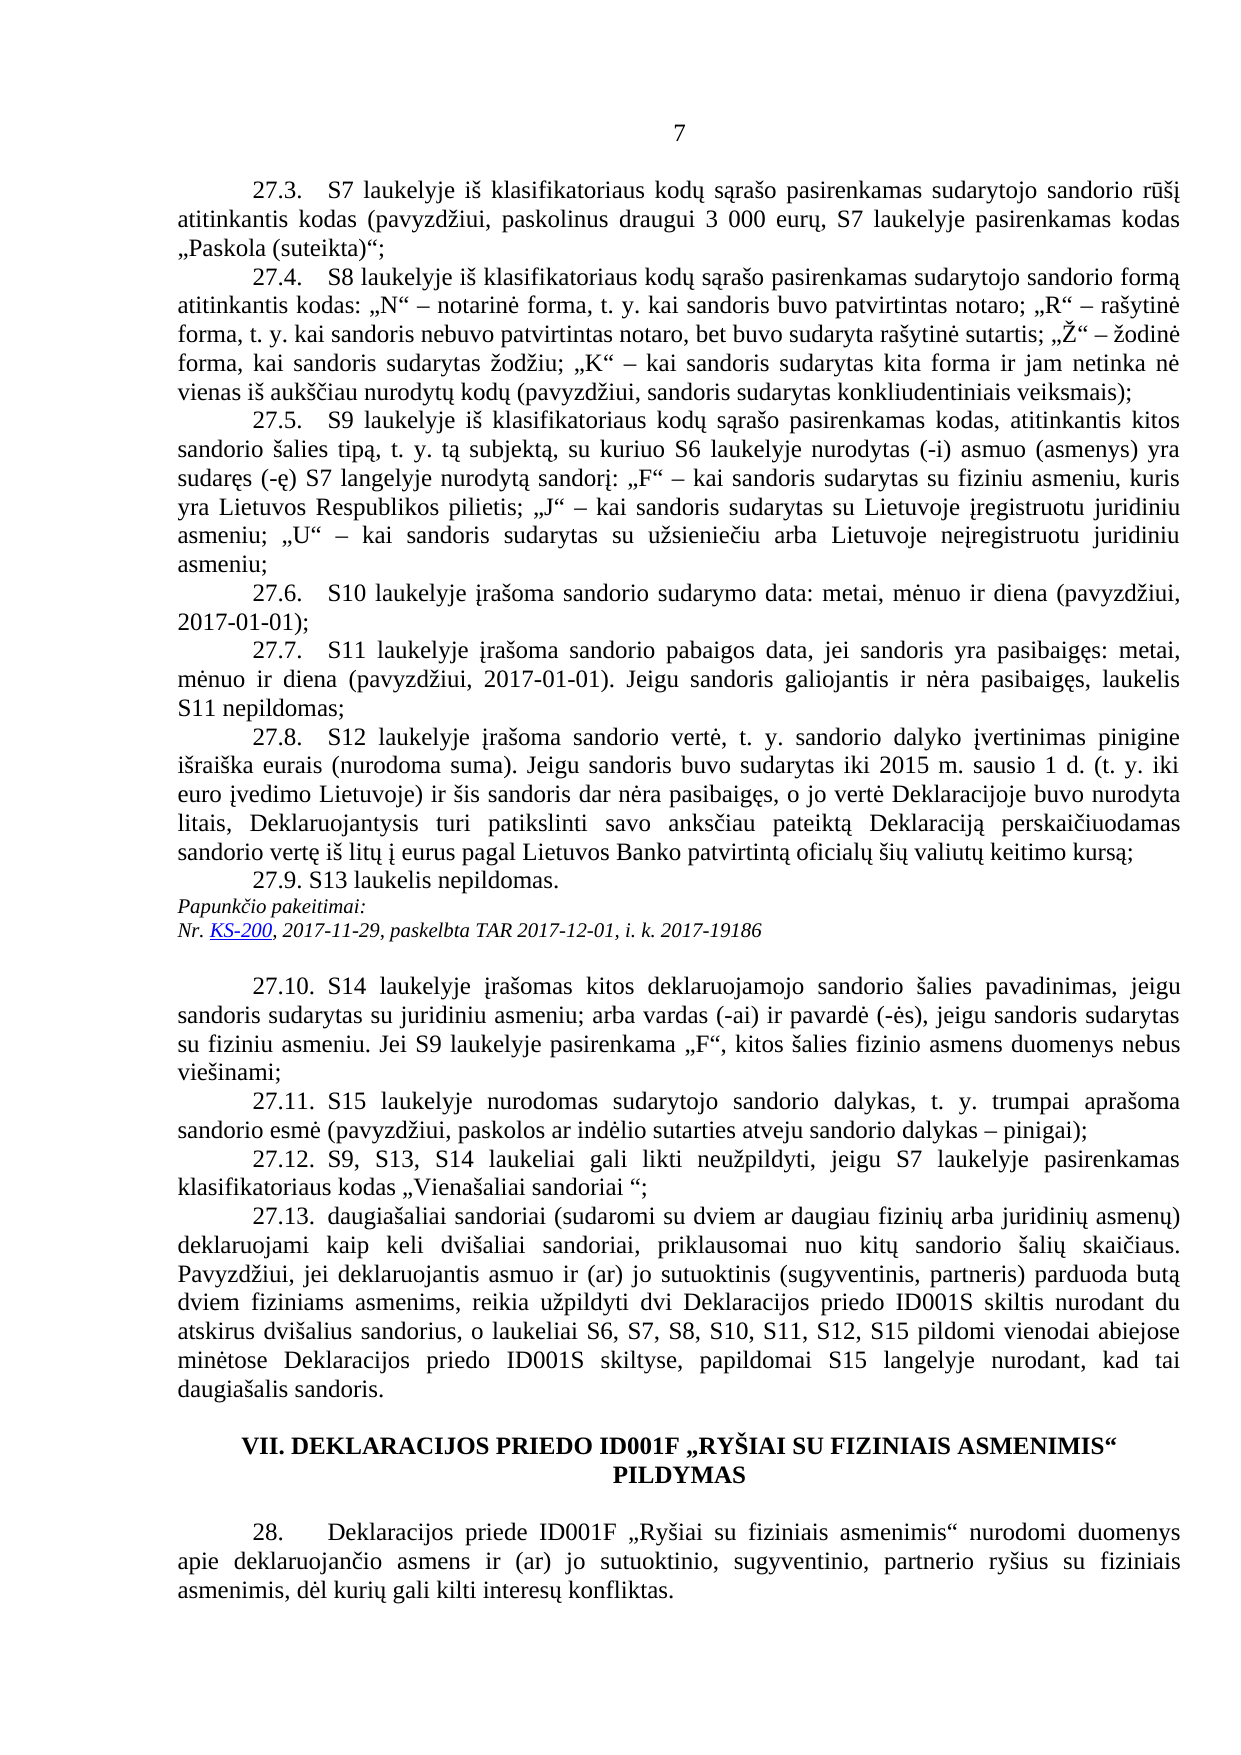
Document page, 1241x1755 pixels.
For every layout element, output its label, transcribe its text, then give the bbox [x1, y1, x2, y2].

text 28. Deklaracijos priede ID001F „Ryšiai su fiziniais asmenimis“ nurodomi duomenys apie deklaruojančio asmens ir (ar) jo sutuoktinio, sugyventinio, partnerio ryšius su fiziniais asmenimis, dėl kurių gali kilti interesų konfliktas. [177, 1517, 1181, 1604]
text VII. DEKLARACIJOS PRIEDO ID001F „RYŠIAI SU FIZINIAIS ASMENIMIS“ PILDYMAS [177, 1431, 1181, 1489]
text 27.8. S12 laukelyje įrašoma sandorio vertė, t. y. sandorio dalyko įvertinimas pinigine išraiška eurais (nurodoma suma). Jeigu sandoris buvo sudarytas iki 2015 m. sausio 1 d. (t. y. iki euro įvedimo Lietuvoje) ir šis sandoris dar nėra pasibaigęs, o jo vertė Deklaracijoje buvo nurodyta litais, Deklaruojantysis turi patikslinti savo anksčiau pateiktą Deklaraciją perskaičiuodamas sandorio vertę iš litų į eurus pagal Lietuvos Banko patvirtintą oficialų šių valiutų keitimo kursą; [177, 722, 1181, 866]
text Papunkčio pakeitimai: [177, 894, 1181, 918]
text 27.13. daugiašaliai sandoriai (sudaromi su dviem ar daugiau fizinių arba juridinių asmenų) deklaruojami kaip keli dvišaliai sandoriai, priklausomai nuo kitų sandorio šalių skaičiaus. Pavyzdžiui, jei deklaruojantis asmuo ir (ar) jo sutuoktinis (sugyventinis, partneris) parduoda butą dviem fiziniams asmenims, reikia užpildyti dvi Deklaracijos priedo ID001S skiltis nurodant du atskirus dvišalius sandorius, o laukeliai S6, S7, S8, S10, S11, S12, S15 pildomi vienodai abiejose minėtose Deklaracijos priedo ID001S skiltyse, papildomai S15 langelyje nurodant, kad tai daugiašalis sandoris. [177, 1201, 1181, 1402]
text 27.11. S15 laukelyje nurodomas sudarytojo sandorio dalykas, t. y. trumpai aprašoma sandorio esmė (pavyzdžiui, paskolos ar indėlio sutarties atveju sandorio dalykas – pinigai); [177, 1086, 1181, 1144]
text 27.7. S11 laukelyje įrašoma sandorio pabaigos data, jei sandoris yra pasibaigęs: metai, mėnuo ir diena (pavyzdžiui, 2017-01-01). Jeigu sandoris galiojantis ir nėra pasibaigęs, laukelis S11 nepildomas; [177, 636, 1181, 722]
text 27.9. S13 laukelis nepildomas. [177, 866, 1181, 894]
text 27.5. S9 laukelyje iš klasifikatoriaus kodų sąrašo pasirenkamas kodas, atitinkantis kitos sandorio šalies tipą, t. y. tą subjektą, su kuriuo S6 laukelyje nurodytas (-i) asmuo (asmenys) yra sudaręs (-ę) S7 langelyje nurodytą sandorį: „F“ – kai sandoris sudarytas su fiziniu asmeniu, kuris yra Lietuvos Respublikos pilietis; „J“ – kai sandoris sudarytas su Lietuvoje įregistruotu juridiniu asmeniu; „U“ – kai sandoris sudarytas su užsieniečiu arba Lietuvoje neįregistruotu juridiniu asmeniu; [177, 406, 1181, 578]
text 27.4. S8 laukelyje iš klasifikatoriaus kodų sąrašo pasirenkamas sudarytojo sandorio formą atitinkantis kodas: „N“ – notarinė forma, t. y. kai sandoris buvo patvirtintas notaro; „R“ – rašytinė forma, t. y. kai sandoris nebuvo patvirtintas notaro, bet buvo sudaryta rašytinė sutartis; „Ž“ – žodinė forma, kai sandoris sudarytas žodžiu; „K“ – kai sandoris sudarytas kita forma ir jam netinka nė vienas iš aukščiau nurodytų kodų (pavyzdžiui, sandoris sudarytas konkliudentiniais veiksmais); [177, 262, 1181, 406]
text 27.3. S7 laukelyje iš klasifikatoriaus kodų sąrašo pasirenkamas sudarytojo sandorio rūšį atitinkantis kodas (pavyzdžiui, paskolinus draugui 3 000 eurų, S7 laukelyje pasirenkamas kodas „Paskola (suteikta)“; [177, 176, 1181, 262]
text Nr. KS-200, 2017-11-29, paskelbta TAR 2017-12-01, i. k. 2017-19186 [177, 918, 1181, 942]
text 27.6. S10 laukelyje įrašoma sandorio sudarymo data: metai, mėnuo ir diena (pavyzdžiui, 2017-01-01); [177, 578, 1181, 636]
text 27.12. S9, S13, S14 laukeliai gali likti neužpildyti, jeigu S7 laukelyje pasirenkamas klasifikatoriaus kodas „Vienašaliai sandoriai “; [177, 1144, 1181, 1201]
text 27.10. S14 laukelyje įrašomas kitos deklaruojamojo sandorio šalies pavadinimas, jeigu sandoris sudarytas su juridiniu asmeniu; arba vardas (-ai) ir pavardė (-ės), jeigu sandoris sudarytas su fiziniu asmeniu. Jei S9 laukelyje pasirenkama „F“, kitos šalies fizinio asmens duomenys nebus viešinami; [177, 971, 1181, 1086]
